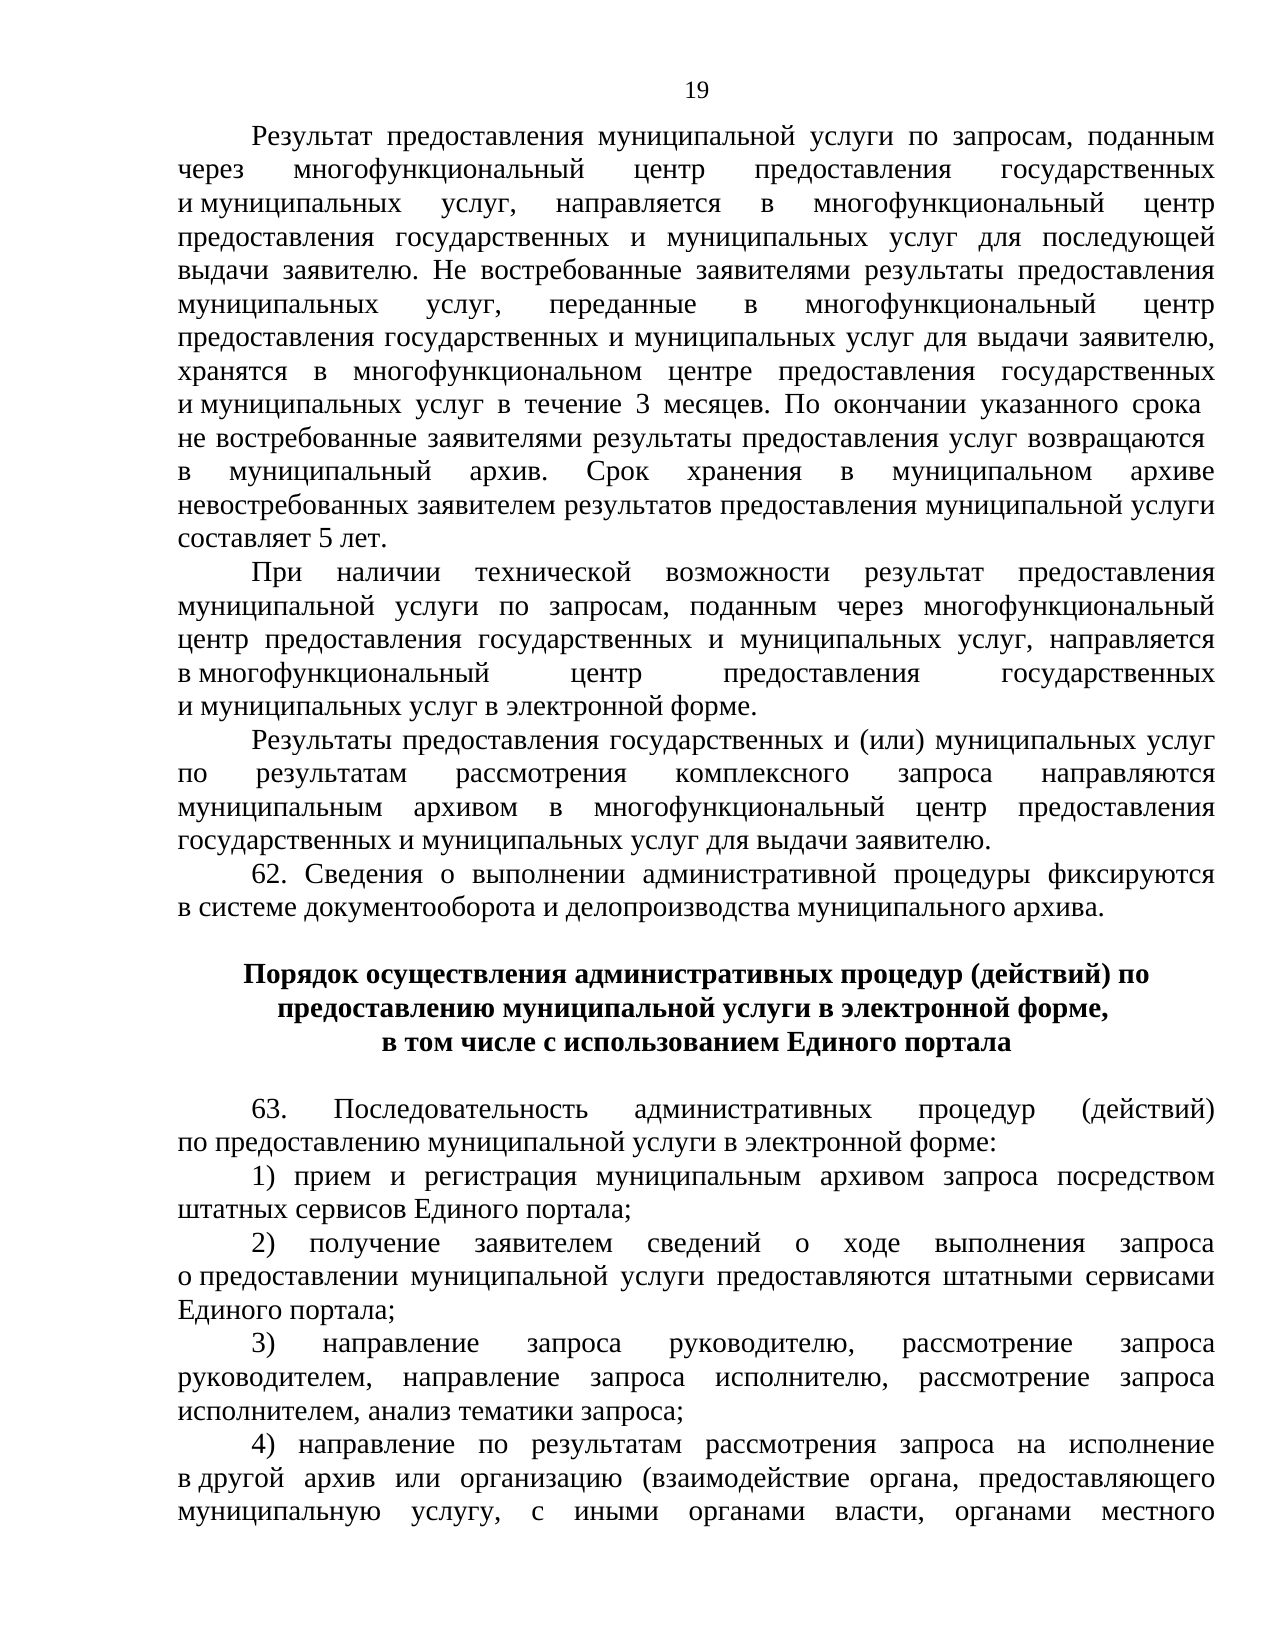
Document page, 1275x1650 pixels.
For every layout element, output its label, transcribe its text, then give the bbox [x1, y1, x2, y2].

text 62. Сведения о выполнении административной процедуры фиксируются в системе документооборота и делопроизводства муниципального архива. [177, 856, 1216, 923]
text в том числе с использованием Единого портала [177, 1024, 1216, 1057]
text Порядок осуществления административных процедур (действий) по предоставлению муниципальной услуги в электронной форме, [177, 957, 1216, 1024]
text Результаты предоставления государственных и (или) муниципальных услуг по результатам рассмотрения комплексного запроса направляются муниципальным архивом в многофункциональный центр предоставления государственных и муниципальных услуг для выдачи заявителю. [177, 722, 1216, 856]
text 2) получение заявителем сведений о ходе выполнения запроса о предоставлении муниципальной услуги предоставляются штатными сервисами Единого портала; [177, 1225, 1216, 1326]
text Результат предоставления муниципальной услуги по запросам, поданным через многофункциональный центр предоставления государственных и муниципальных услуг, направляется в многофункциональный центр предоставления государственных и муниципальных услуг для последующей выдачи заявителю. Не востребованные заявителями результаты предоставления муниципальных услуг, переданные в многофункциональный центр предоставления государственных и муниципальных услуг для выдачи заявителю, хранятся в многофункциональном центре предоставления государственных и муниципальных услуг в течение 3 месяцев. По окончании указанного срока не востребованные заявителями результаты предоставления услуг возвращаются в муниципальный архив. Срок хранения в муниципальном архиве невостребованных заявителем результатов предоставления муниципальной услуги составляет 5 лет. [177, 118, 1216, 554]
text 63. Последовательность административных процедур (действий) по предоставлению муниципальной услуги в электронной форме: [177, 1091, 1216, 1158]
text 3) направление запроса руководителю, рассмотрение запроса руководителем, направление запроса исполнителю, рассмотрение запроса исполнителем, анализ тематики запроса; [177, 1326, 1216, 1426]
text При наличии технической возможности результат предоставления муниципальной услуги по запросам, поданным через многофункциональный центр предоставления государственных и муниципальных услуг, направляется в многофункциональный центр предоставления государственных и муниципальных услуг в электронной форме. [177, 554, 1216, 722]
text 1) прием и регистрация муниципальным архивом запроса посредством штатных сервисов Единого портала; [177, 1158, 1216, 1225]
text 4) направление по результатам рассмотрения запроса на исполнение в другой архив или организацию (взаимодействие органа, предоставляющего муниципальную услугу, с иными органами власти, органами местного [177, 1426, 1216, 1527]
